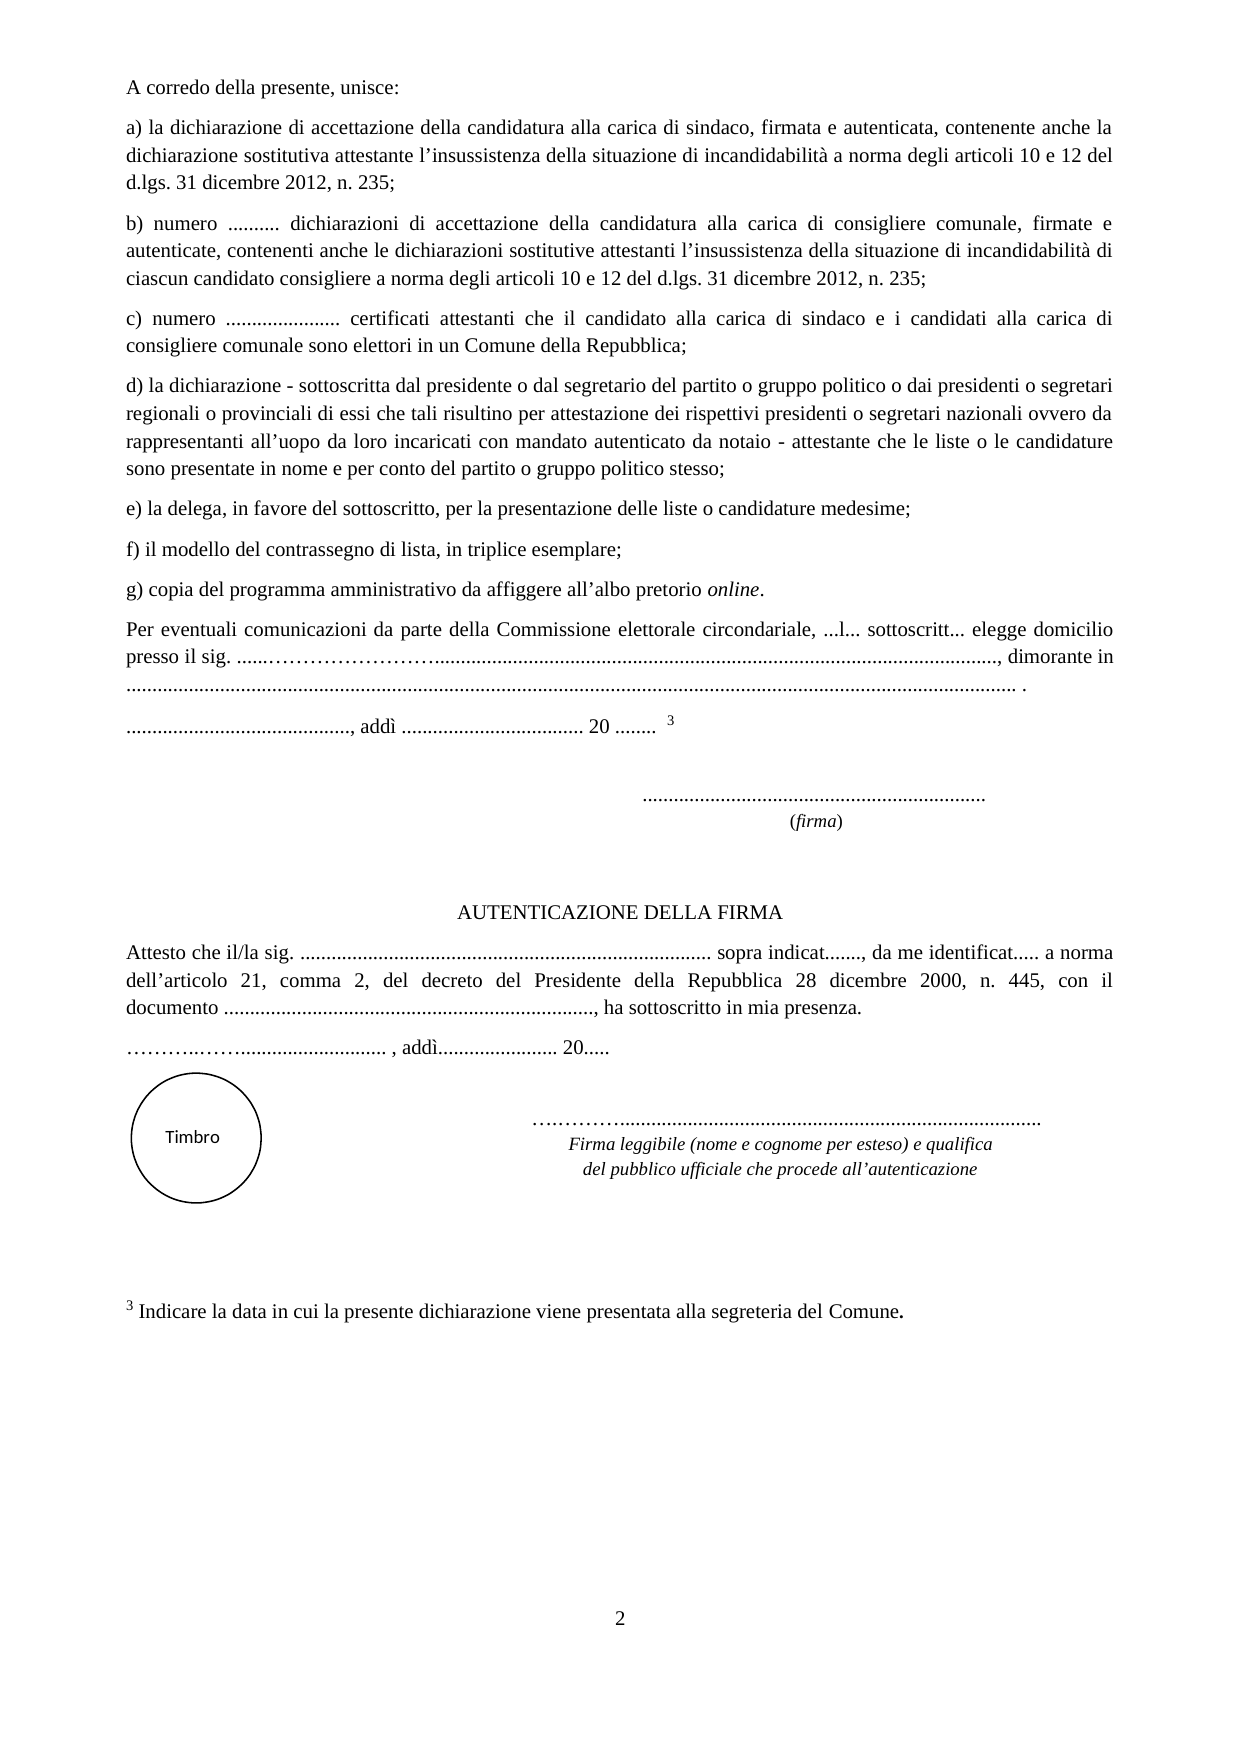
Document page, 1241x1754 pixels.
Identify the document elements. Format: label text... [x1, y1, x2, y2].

text Per eventuali comunicazioni da parte della Commissione elettorale circondariale, ...l... sottoscritt... elegge domicilio presso il sig. ......……………………............................................................................................................, dimorante in ........................................................................................................................................................................... . [126, 617, 1114, 696]
text 3 Indicare la data in cui la presente dichiarazione viene presentata alla segreteria del Comune. [126, 1297, 1114, 1324]
text b) numero .......... dichiarazioni di accettazione della candidatura alla carica di consigliere comunale, firmate e autenticate, contenenti anche le dichiarazioni sostitutive attestanti l’insussistenza della situazione di incandidabilità di ciascun candidato consigliere a norma degli articoli 10 e 12 del d.lgs. 31 dicembre 2012, n. 235; [126, 210, 1114, 290]
text Attesto che il/la sig. ............................................................................... sopra indicat......., da me identificat..... a norma dell’articolo 21, comma 2, del decreto del Presidente della Repubblica 28 dicembre 2000, n. 445, con il documento ......................................................................., ha sottoscritto in mia presenza. [126, 940, 1114, 1019]
text Firma leggibile (nome e cognome per esteso) e qualifica [494, 1133, 1114, 1155]
text del pubblico ufficiale che procede all’autenticazione [421, 1158, 1114, 1179]
text ..........................................., addì ................................... 20 ........ 3 [126, 712, 1114, 738]
text g) copia del programma amministrativo da affiggere all’albo pretorio online. [126, 577, 1114, 601]
text .................................................................. [642, 782, 1114, 806]
text (firma) [716, 810, 1114, 831]
text d) la dichiarazione - sottoscritta dal presidente o dal segretario del partito o gruppo politico o dai presidenti o segretari regionali o provinciali di essi che tali risultino per attestazione dei rispettivi presidenti o segretari nazionali ovvero da rappresentanti all’uopo da loro incaricati con mandato autenticato da notaio - attestante che le liste o le candidature sono presentate in nome e per conto del partito o gruppo politico stesso; [126, 373, 1114, 480]
text a) la dichiarazione di accettazione della candidatura alla carica di sindaco, firmata e autenticata, contenente anche la dichiarazione sostitutiva attestante l’insussistenza della situazione di incandidabilità a norma degli articoli 10 e 12 del d.lgs. 31 dicembre 2012, n. 235; [126, 115, 1114, 194]
text ….………................................................................................. [421, 1106, 1114, 1129]
text ………..……............................ , addì....................... 20..... [126, 1035, 1114, 1059]
text e) la delega, in favore del sottoscritto, per la presentazione delle liste o candidature medesime; [126, 496, 1114, 520]
text f) il modello del contrassegno di lista, in triplice esemplare; [126, 536, 1114, 561]
text A corredo della presente, unisce: [126, 75, 1114, 99]
text AUTENTICAZIONE DELLA FIRMA [126, 900, 1114, 924]
text c) numero ...................... certificati attestanti che il candidato alla carica di sindaco e i candidati alla carica di consigliere comunale sono elettori in un Comune della Repubblica; [126, 306, 1114, 357]
